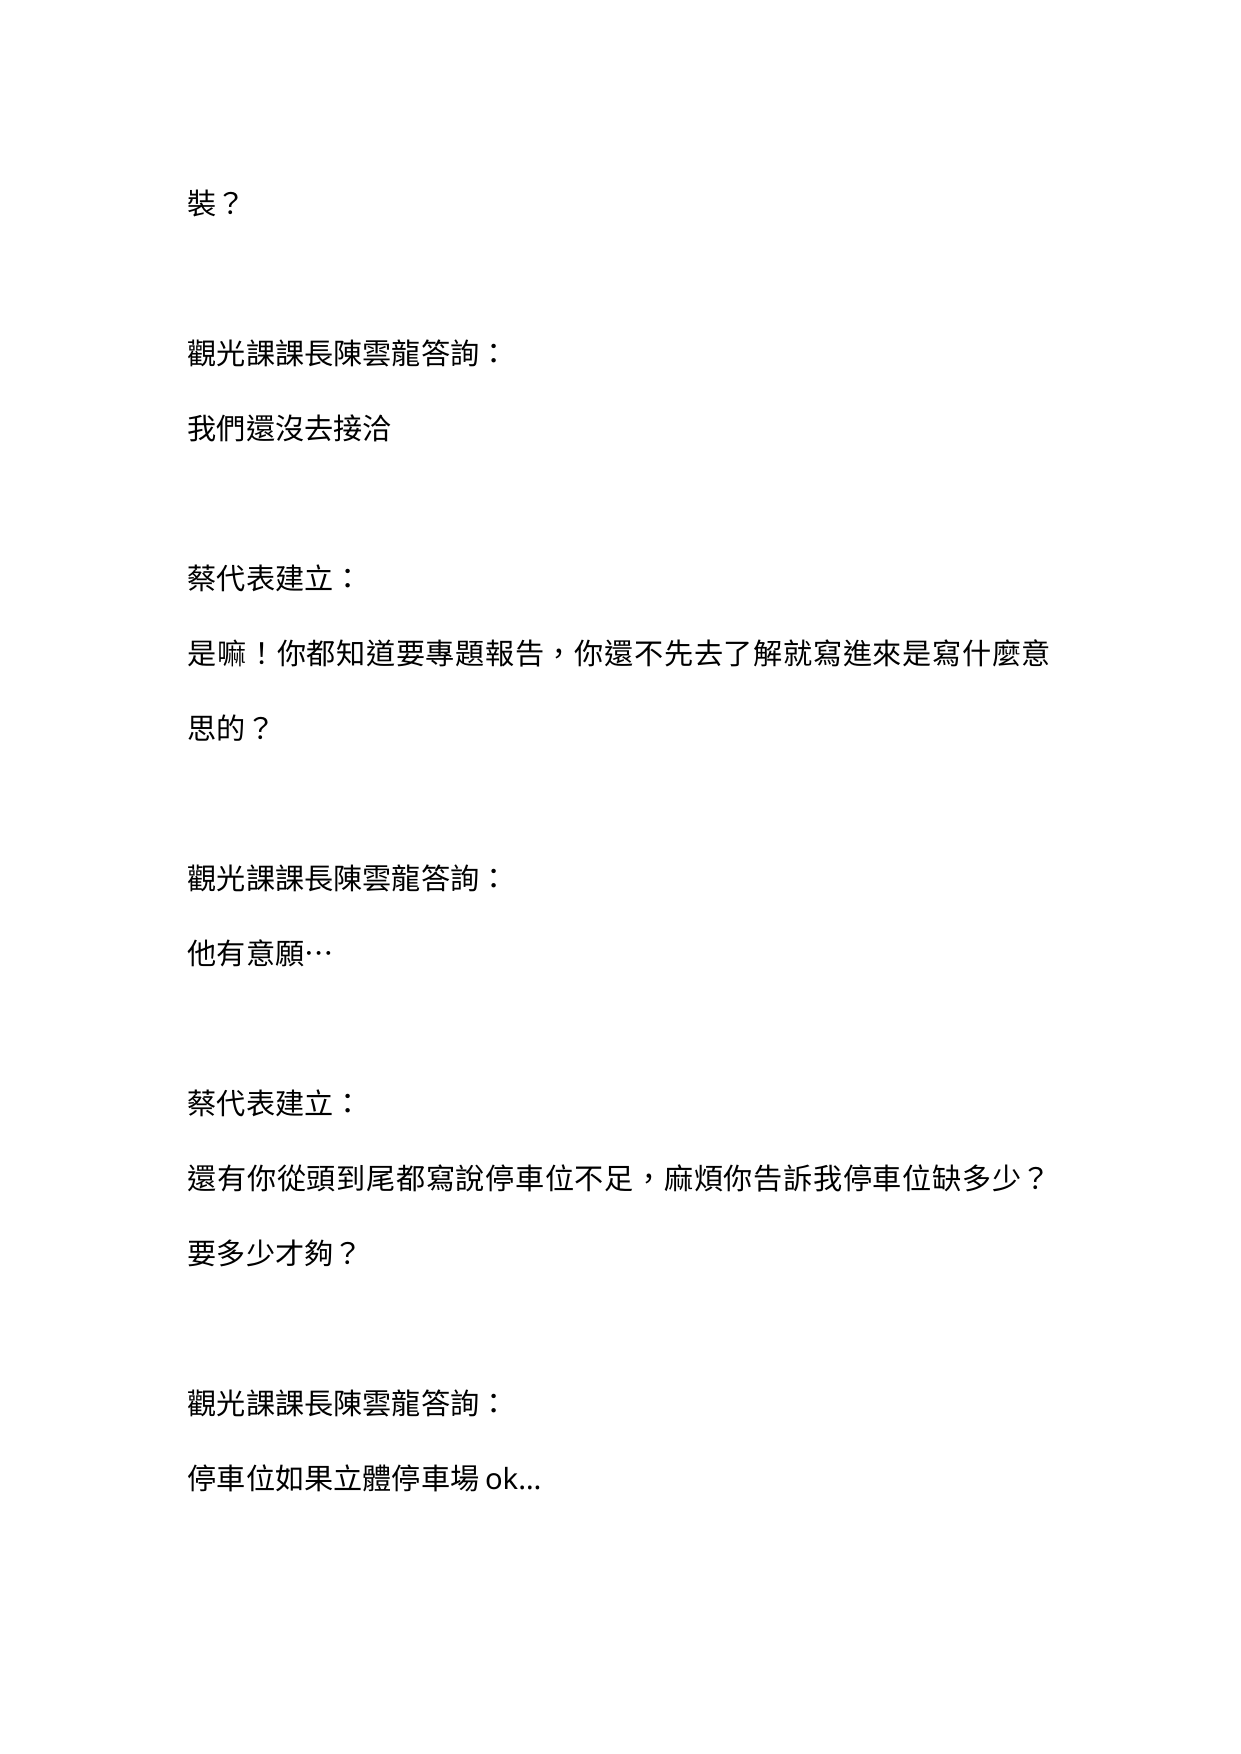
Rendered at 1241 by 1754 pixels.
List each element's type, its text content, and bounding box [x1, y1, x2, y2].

text 裝？ [187, 164, 1053, 239]
text 蔡代表建立： [187, 1064, 1053, 1139]
text 觀光課課長陳雲龍答詢： [187, 314, 1053, 389]
text 我們還沒去接洽 [187, 389, 1053, 464]
text 還有你從頭到尾都寫說停車位不足，麻煩你告訴我停車位缺多少？要多少才夠？ [187, 1139, 1053, 1289]
text 觀光課課長陳雲龍答詢： [187, 839, 1053, 914]
text 是嘛！你都知道要專題報告，你還不先去了解就寫進來是寫什麼意思的？ [187, 614, 1053, 764]
text 停車位如果立體停車場ok… [187, 1439, 1053, 1514]
text 他有意願… [187, 914, 1053, 989]
text 觀光課課長陳雲龍答詢： [187, 1364, 1053, 1439]
text 蔡代表建立： [187, 539, 1053, 614]
